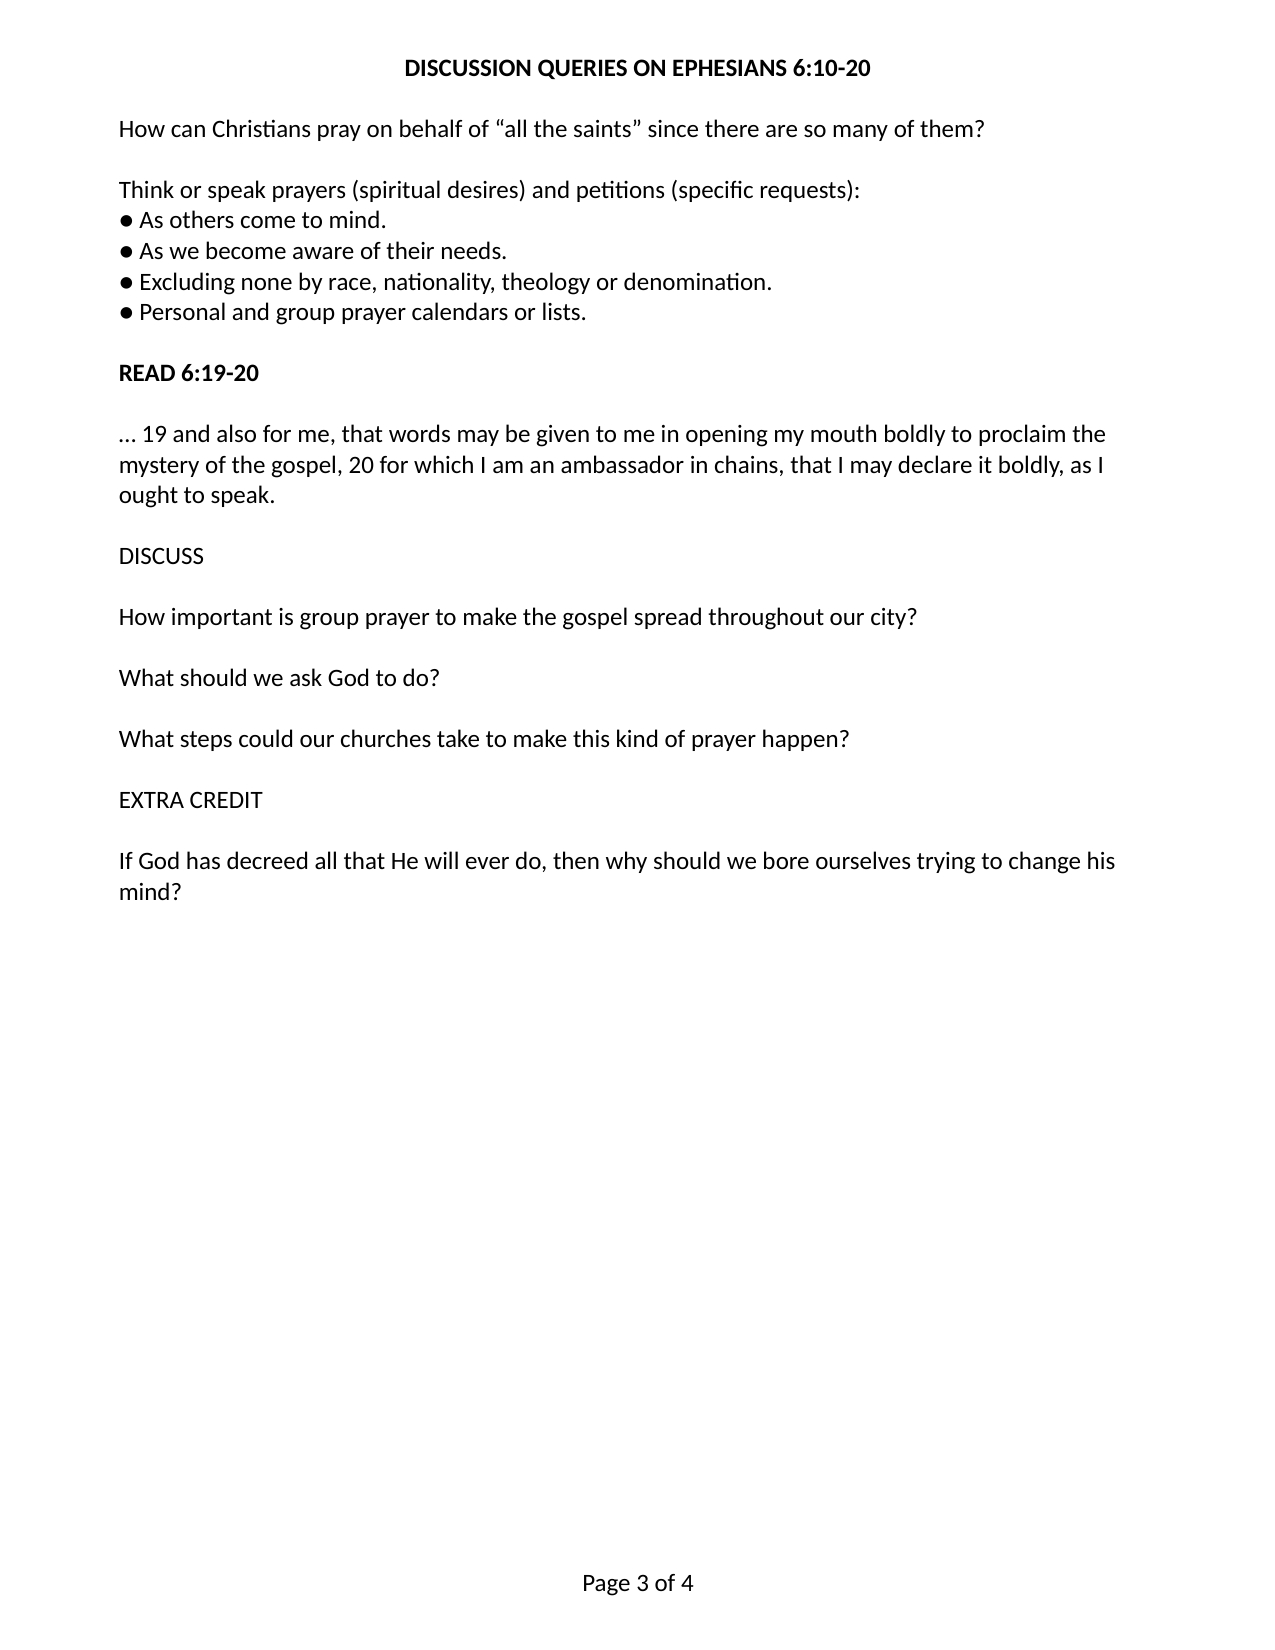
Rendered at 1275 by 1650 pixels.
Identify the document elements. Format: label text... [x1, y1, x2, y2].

text What should we ask God to do? [118, 662, 1157, 693]
text ● As others come to mind. [118, 204, 1157, 235]
text ● As we become aware of their needs. [118, 235, 1157, 266]
text EXTRA CREDIT [118, 784, 1157, 815]
text DISCUSS [118, 540, 1157, 571]
text ● Excluding none by race, nationality, theology or denomination. [118, 266, 1157, 296]
text Think or speak prayers (spiritual desires) and petitions (specific requests): [118, 174, 1157, 204]
text If God has decreed all that He will ever do, then why should we bore ourselves trying to change his mind? [118, 846, 1157, 907]
text How can Christians pray on behalf of “all the saints” since there are so many of them? [118, 113, 1157, 143]
text ● Personal and group prayer calendars or lists. [118, 296, 1157, 327]
text … 19 and also for me, that words may be given to me in opening my mouth boldly to proclaim the mystery of the gospel, 20 for which I am an ambassador in chains, that I may declare it boldly, as I ought to speak. [118, 418, 1157, 510]
text How important is group prayer to make the gospel spread throughout our city? [118, 601, 1157, 632]
text READ 6:19-20 [118, 357, 1157, 388]
text What steps could our churches take to make this kind of prayer happen? [118, 723, 1157, 754]
